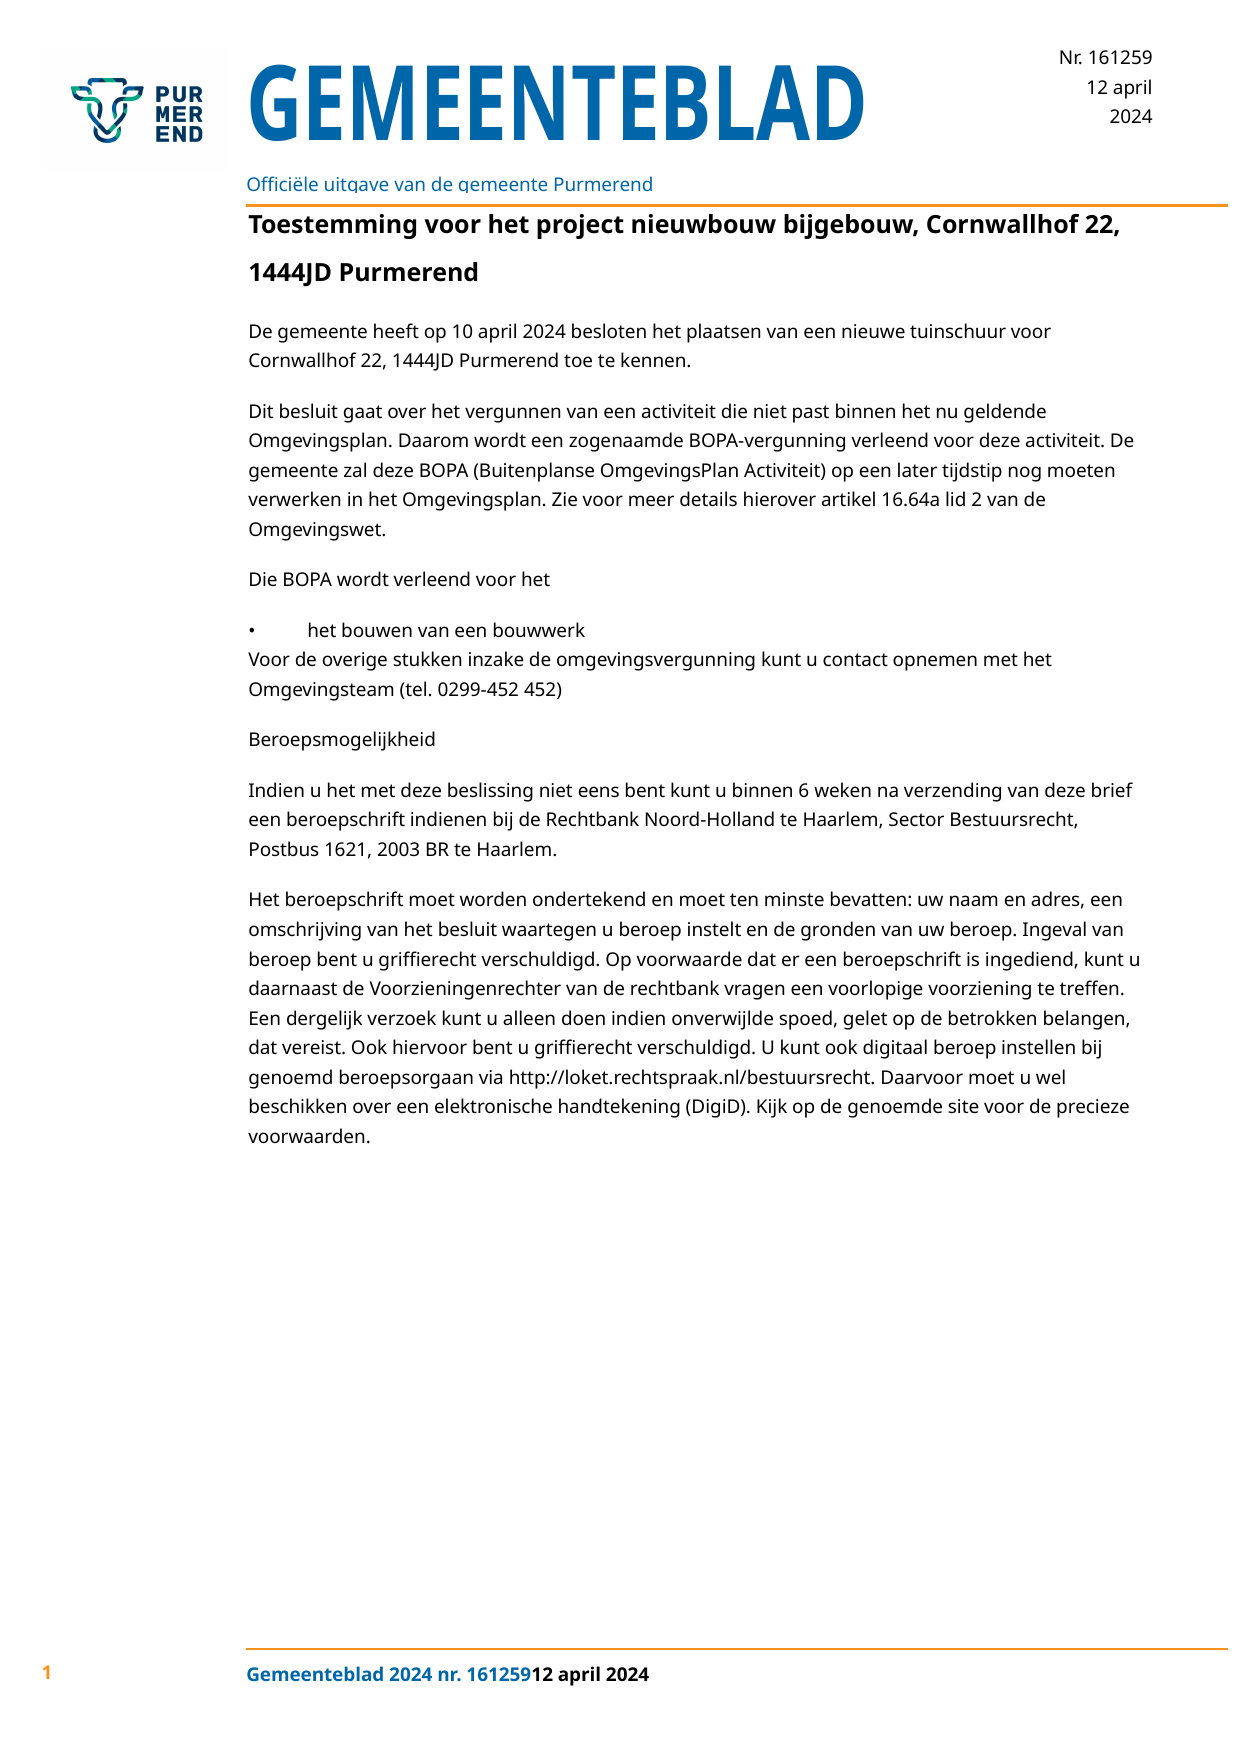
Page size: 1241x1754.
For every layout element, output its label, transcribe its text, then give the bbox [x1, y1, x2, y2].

text Dit besluit gaat over het vergunnen van een activiteit die niet past binnen het nu geldende Omgevingsplan. Daarom wordt een zogenaamde BOPA-vergunning verleend voor deze activiteit. De gemeente zal deze BOPA (Buitenplanse OmgevingsPlan Activiteit) op een later tijdstip nog moeten verwerken in het Omgevingsplan. Zie voor meer details hierover artikel 16.64a lid 2 van de Omgevingswet. [248, 398, 1152, 542]
picture [41, 47, 231, 172]
text Voor de overige stukken inzake de omgevingsvergunning kunt u contact opnemen met het Omgevingsteam (tel. 0299-452 452) [248, 647, 1152, 702]
list het bouwen van een bouwwerk [248, 617, 1152, 643]
text Toestemming voor het project nieuwbouw bijgebouw, Cornwallhof 22, 1444JD Purmerend [248, 207, 1152, 288]
text Beroepsmogelijkheid [248, 727, 1152, 752]
text De gemeente heeft op 10 april 2024 besloten het plaatsen van een nieuwe tuinschuur voor Cornwallhof 22, 1444JD Purmerend toe te kennen. [248, 318, 1152, 373]
text Die BOPA wordt verleend voor het [248, 567, 1152, 592]
text Indien u het met deze beslissing niet eens bent kunt u binnen 6 weken na verzending van deze brief een beroepschrift indienen bij de Rechtbank Noord-Holland te Haarlem, Sector Bestuursrecht, Postbus 1621, 2003 BR te Haarlem. [248, 777, 1152, 862]
text Het beroepschrift moet worden ondertekend en moet ten minste bevatten: uw naam en adres, een omschrijving van het besluit waartegen u beroep instelt en de gronden van uw beroep. Ingeval van beroep bent u griffierecht verschuldigd. Op voorwaarde dat er een beroepschrift is ingediend, kunt u daarnaast de Voorzieningenrechter van de rechtbank vragen een voorlopige voorziening te treffen. Een dergelijk verzoek kunt u alleen doen indien onverwijlde spoed, gelet op de betrokken belangen, dat vereist. Ook hiervoor bent u griffierecht verschuldigd. U kunt ook digitaal beroep instellen bij genoemd beroepsorgaan via http://loket.rechtspraak.nl/bestuursrecht. Daarvoor moet u wel beschikken over een elektronische handtekening (DigiD). Kijk op de genoemde site voor de precieze voorwaarden. [248, 887, 1152, 1149]
